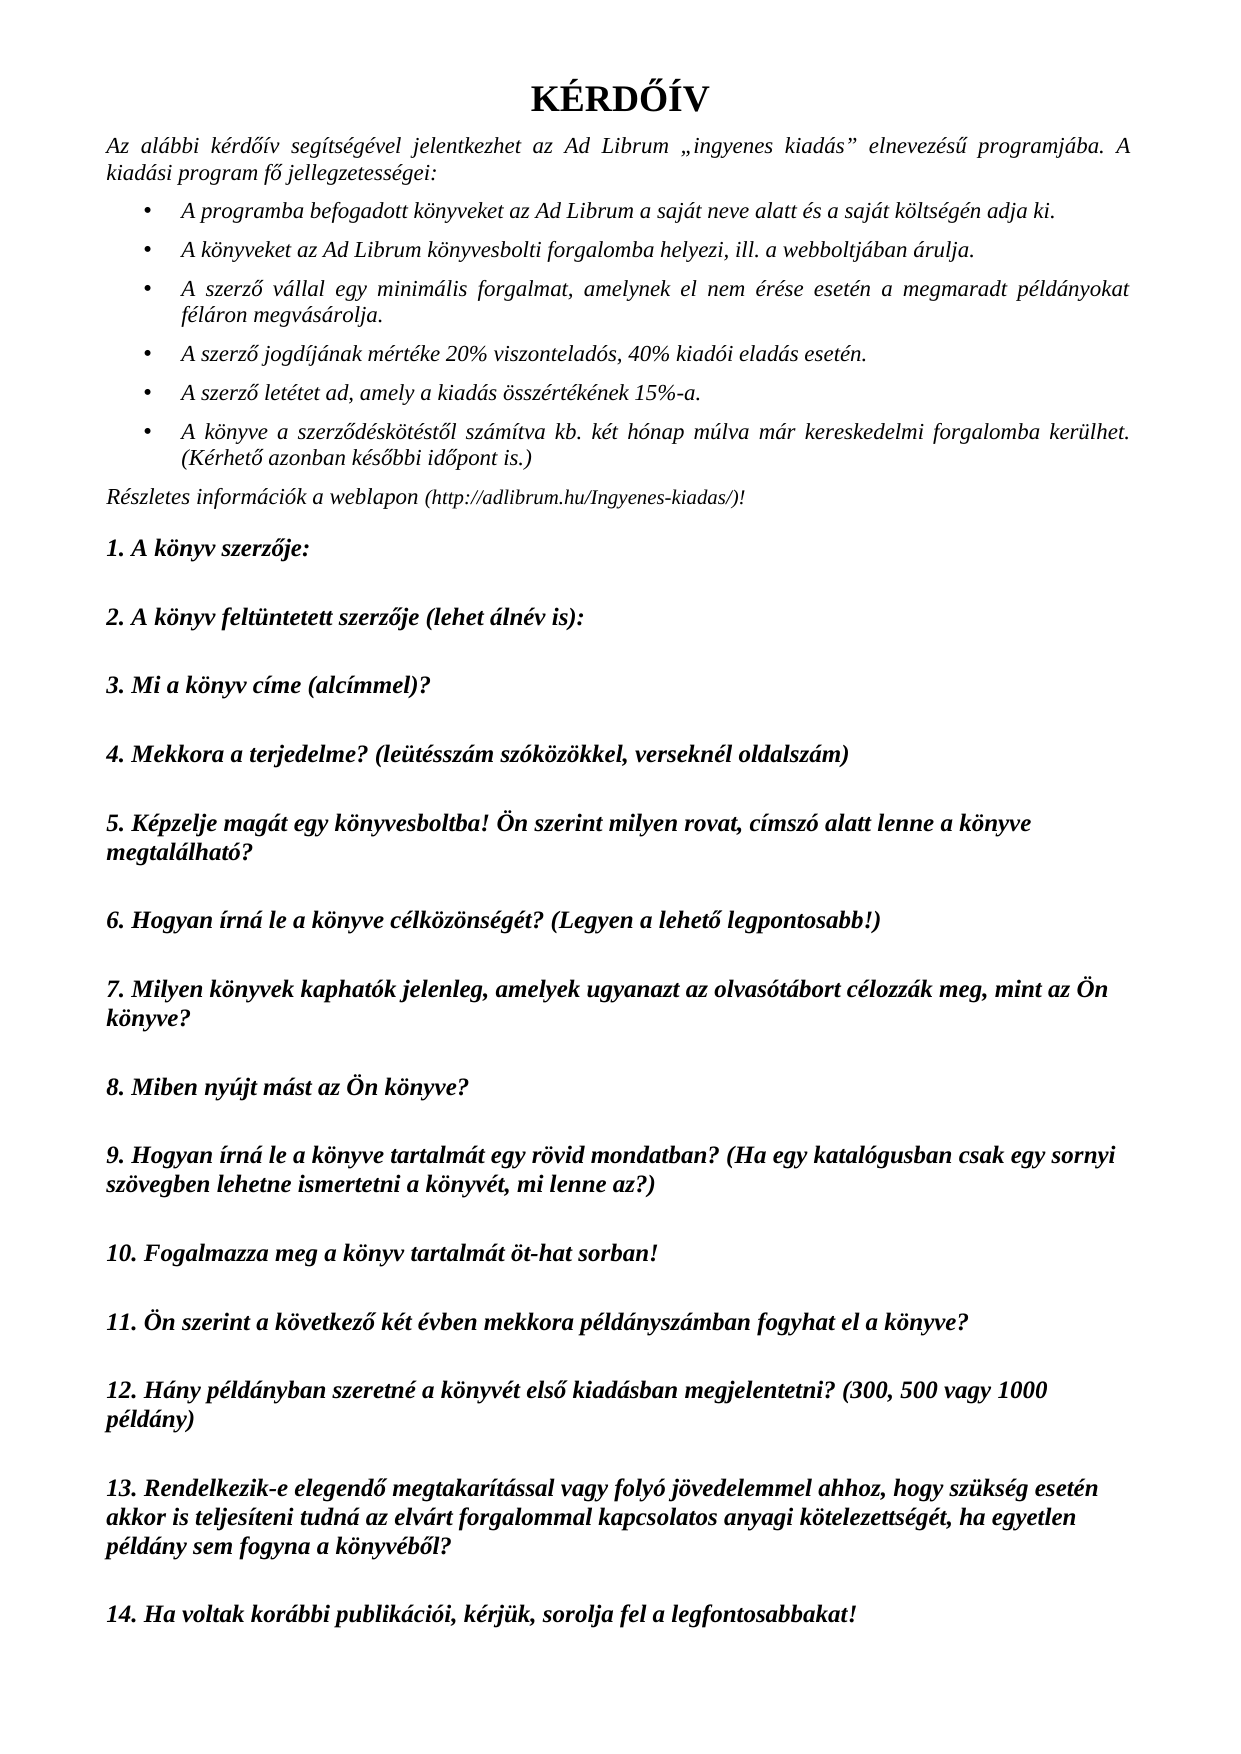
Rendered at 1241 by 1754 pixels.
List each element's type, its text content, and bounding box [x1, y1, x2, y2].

subtitle KÉRDŐÍV [106, 77, 1134, 120]
list A szerző jogdíjának mértéke 20% viszonteladós, 40% kiadói eladás esetén. [144, 340, 1134, 367]
subtitle 9. Hogyan írná le a könyve tartalmát egy rövid mondatban? (Ha egy katalógusban csak egy sornyi szövegben lehetne ismertetni a könyvét, mi lenne az?) [106, 1140, 1134, 1198]
subtitle 5. Képzelje magát egy könyvesboltba! Ön szerint milyen rovat, címszó alatt lenne a könyve megtalálható? [106, 808, 1134, 865]
subtitle 14. Ha voltak korábbi publikációi, kérjük, sorolja fel a legfontosabbakat! [106, 1599, 1134, 1628]
subtitle 1. A könyv szerzője: [106, 533, 1134, 562]
list A könyveket az Ad Librum könyvesbolti forgalomba helyezi, ill. a webboltjában árulja. [144, 236, 1134, 263]
list A könyve a szerződéskötéstől számítva kb. két hónap múlva már kereskedelmi forgalomba kerülhet. (Kérhető azonban későbbi időpont is.) [144, 418, 1134, 471]
list A programba befogadott könyveket az Ad Librum a saját neve alatt és a saját költségén adja ki. [144, 197, 1134, 224]
subtitle 12. Hány példányban szeretné a könyvét első kiadásban megjelentetni? (300, 500 vagy 1000 példány) [106, 1375, 1134, 1433]
subtitle 6. Hogyan írná le a könyve célközönségét? (Legyen a lehető legpontosabb!) [106, 905, 1134, 934]
subtitle 10. Fogalmazza meg a könyv tartalmát öt-hat sorban! [106, 1238, 1134, 1267]
subtitle 7. Milyen könyvek kaphatók jelenleg, amelyek ugyanazt az olvasótábort célozzák meg, mint az Ön könyve? [106, 974, 1134, 1032]
subtitle 3. Mi a könyv címe (alcímmel)? [106, 670, 1134, 699]
text Részletes információk a weblapon (http://adlibrum.hu/Ingyenes-kiadas/)! [106, 483, 1134, 510]
list A szerző letétet ad, amely a kiadás összértékének 15%-a. [144, 379, 1134, 406]
list A szerző vállal egy minimális forgalmat, amelynek el nem érése esetén a megmaradt példányokat féláron megvásárolja. [144, 275, 1134, 328]
subtitle 4. Mekkora a terjedelme? (leütésszám szóközökkel, verseknél oldalszám) [106, 739, 1134, 768]
subtitle 11. Ön szerint a következő két évben mekkora példányszámban fogyhat el a könyve? [106, 1307, 1134, 1335]
subtitle 2. A könyv feltüntetett szerzője (lehet álnév is): [106, 602, 1134, 630]
subtitle 8. Miben nyújt mást az Ön könyve? [106, 1072, 1134, 1100]
text Az alábbi kérdőív segítségével jelentkezhet az Ad Librum „ingyenes kiadás” elnevezésű programjába. A kiadási program fő jellegzetességei: [106, 132, 1134, 185]
subtitle 13. ﻿Rendelkezik-e elegendő megtakarítással vagy folyó jövedelemmel ahhoz, hogy szükség esetén akkor is teljesíteni tudná az elvárt forgalommal kapcsolatos anyagi kötelezettségét, ha egyetlen példány sem fogyna a könyvéből? [106, 1473, 1134, 1559]
